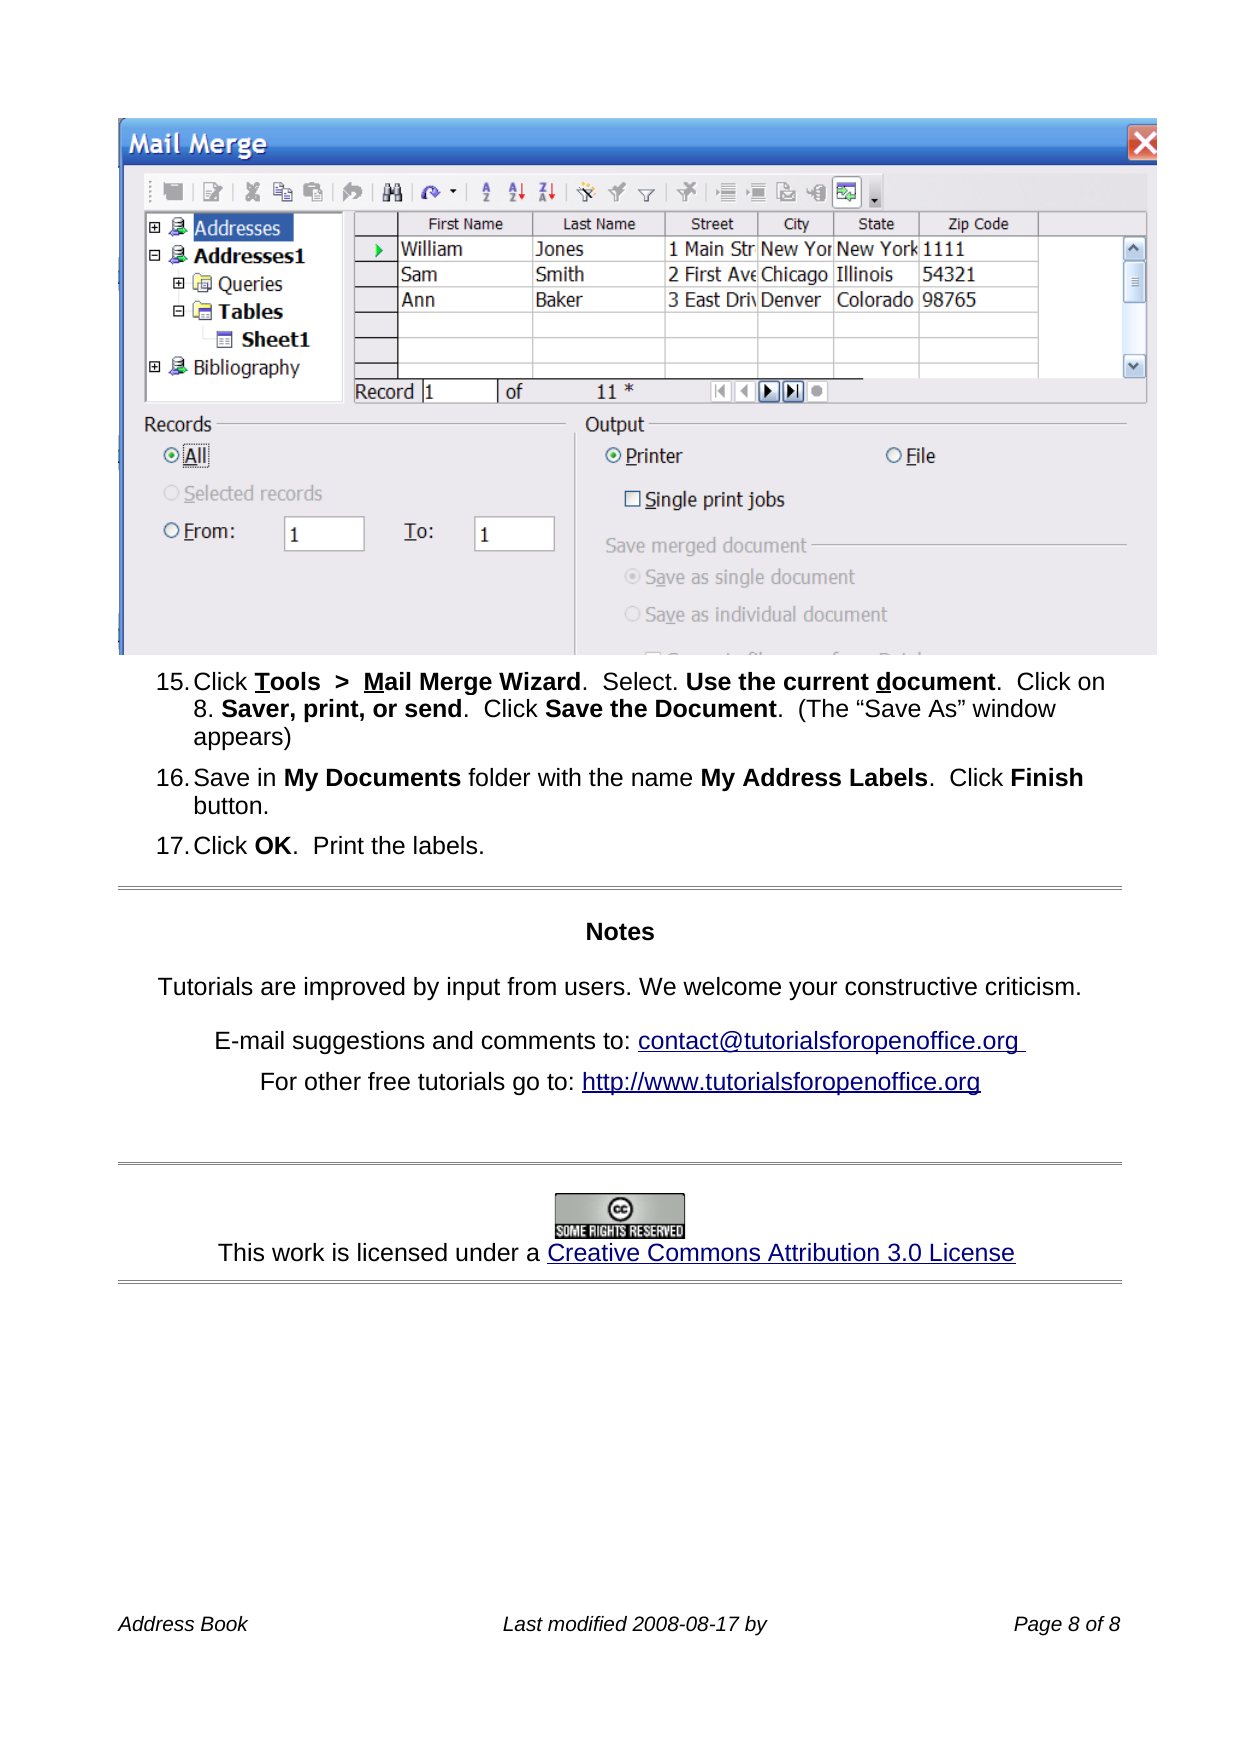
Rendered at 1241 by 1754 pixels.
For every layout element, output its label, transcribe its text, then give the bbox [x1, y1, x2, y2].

picture [554, 1193, 686, 1239]
list Click OK. Print the labels. [156, 832, 1122, 860]
list Save in My Documents folder with the name My Address Labels. Click Finish button. [156, 764, 1122, 819]
text E-mail suggestions and comments to: contact@tutorialsforopenoffice.org [118, 1027, 1122, 1055]
list Notes [118, 918, 1122, 946]
text This work is licensed under a Creative Commons Attribution 3.0 License [118, 1194, 1122, 1267]
text For other free tutorials go to: http://www.tutorialsforopenoffice.org [118, 1067, 1122, 1095]
list Tutorials are improved by input from users. We welcome your constructive criticism. [118, 972, 1122, 1000]
list Click Tools > Mail Merge Wizard. Select. Use the current document. Click on 8. Saver, print, or send. Click Save the Document. (The “Save As” window appears) [156, 667, 1122, 751]
